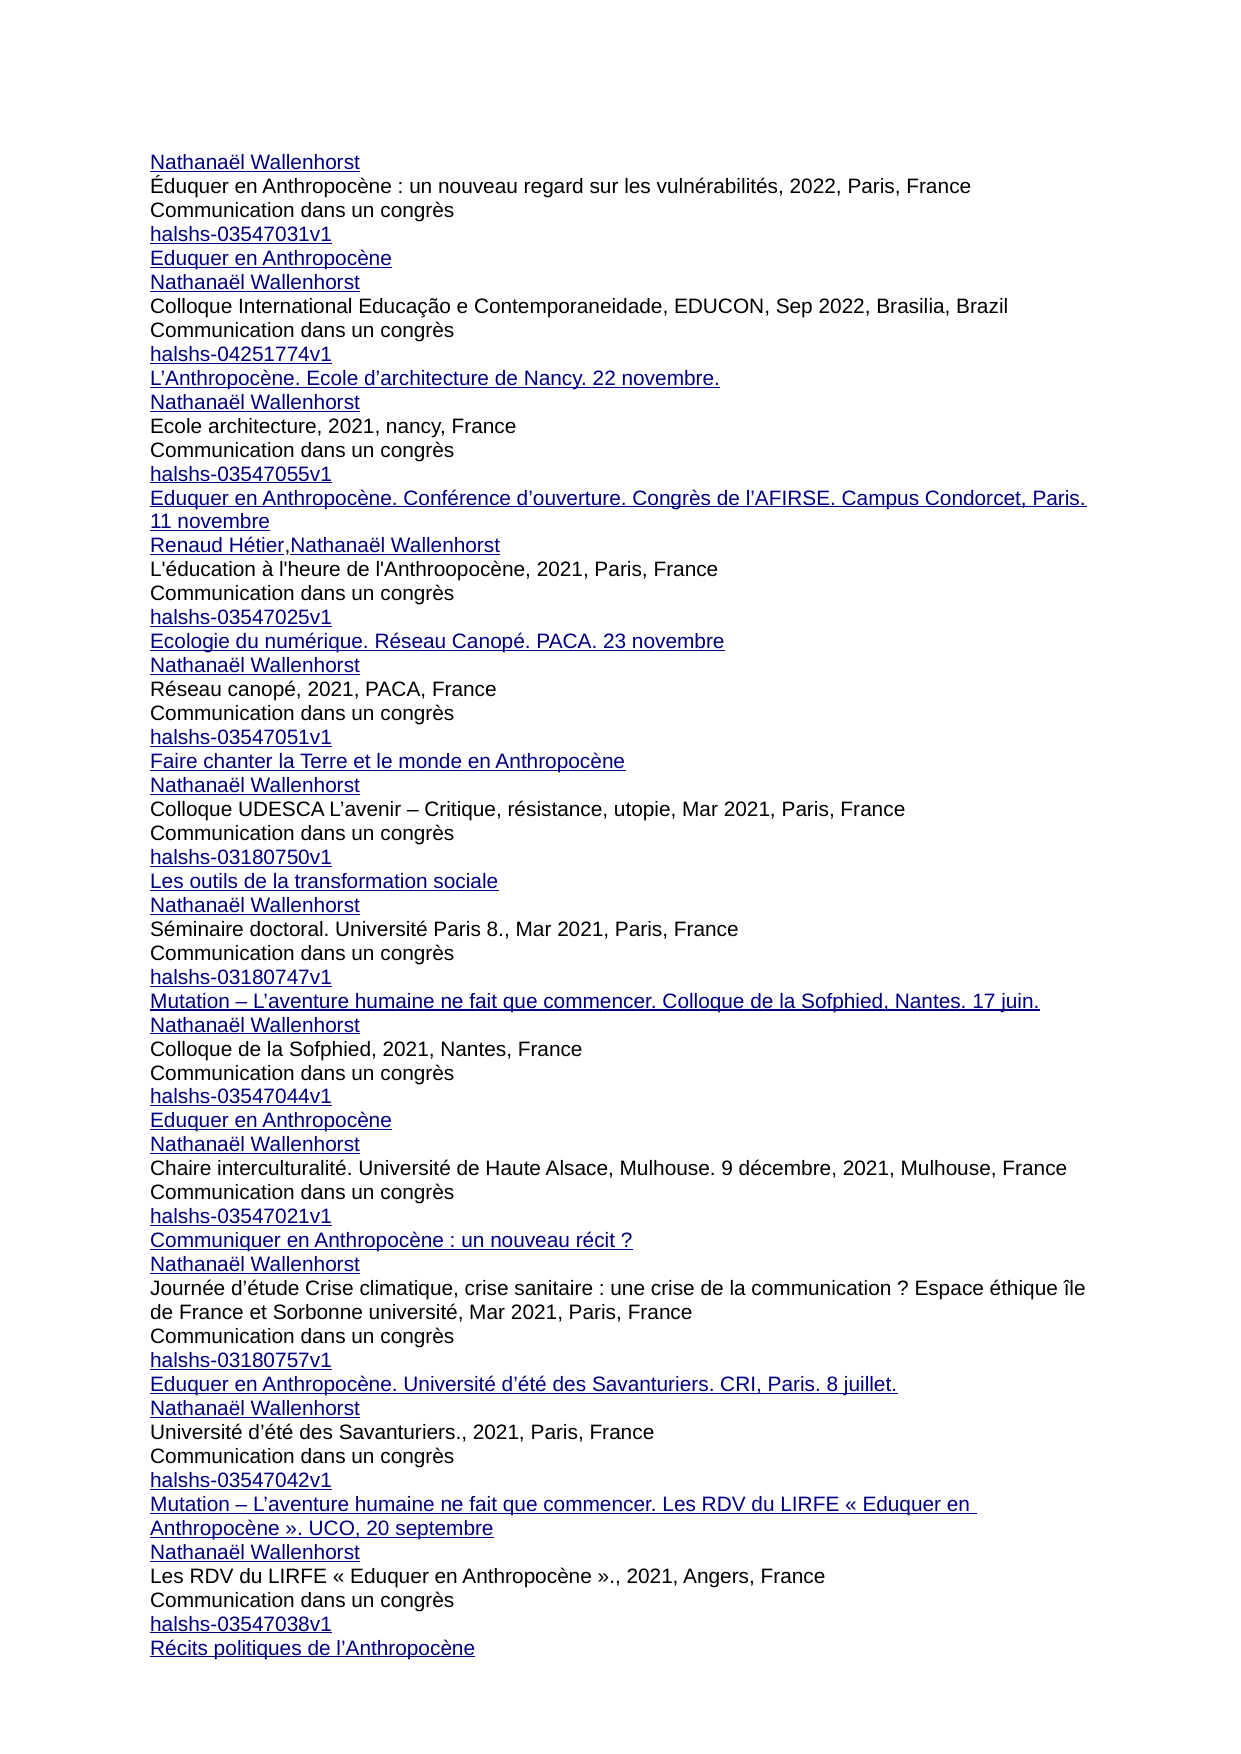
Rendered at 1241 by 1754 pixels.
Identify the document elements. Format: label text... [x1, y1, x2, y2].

table_cell Eduquer en Anthropocène. Conférence d’ouverture. Congrès de l’AFIRSE. Campus Condorcet, Paris. 11 novembre Renaud Hétier,Nathanaël Wallenhorst L'éducation à l'heure de l'Anthroopocène, 2021, Paris, France Communication dans un congrès halshs-03547025v1 [150, 485, 1090, 629]
table_cell Eduquer en Anthropocène Nathanaël Wallenhorst Colloque International Educação e Contemporaneidade, EDUCON, Sep 2022, Brasilia, Brazil Communication dans un congrès halshs-04251774v1 [150, 246, 1090, 366]
table_cell Ecologie du numérique. Réseau Canopé. PACA. 23 novembre Nathanaël Wallenhorst Réseau canopé, 2021, PACA, France Communication dans un congrès halshs-03547051v1 [150, 629, 1090, 749]
table_cell Mutation – L’aventure humaine ne fait que commencer. Colloque de la Sofphied, Nantes. 17 juin. Nathanaël Wallenhorst Colloque de la Sofphied, 2021, Nantes, France Communication dans un congrès halshs-03547044v1 [150, 989, 1090, 1108]
table_cell Faire chanter la Terre et le monde en Anthropocène Nathanaël Wallenhorst Colloque UDESCA L’avenir – Critique, résistance, utopie, Mar 2021, Paris, France Communication dans un congrès halshs-03180750v1 [150, 749, 1090, 869]
table_cell Nathanaël Wallenhorst Éduquer en Anthropocène : un nouveau regard sur les vulnérabilités, 2022, Paris, France Communication dans un congrès halshs-03547031v1 [150, 150, 1090, 246]
table_cell Eduquer en Anthropocène Nathanaël Wallenhorst Chaire interculturalité. Université de Haute Alsace, Mulhouse. 9 décembre, 2021, Mulhouse, France Communication dans un congrès halshs-03547021v1 [150, 1108, 1090, 1228]
table_cell L’Anthropocène. Ecole d’architecture de Nancy. 22 novembre. Nathanaël Wallenhorst Ecole architecture, 2021, nancy, France Communication dans un congrès halshs-03547055v1 [150, 366, 1090, 485]
table_cell Eduquer en Anthropocène. Université d’été des Savanturiers. CRI, Paris. 8 juillet. Nathanaël Wallenhorst Université d’été des Savanturiers., 2021, Paris, France Communication dans un congrès halshs-03547042v1 [150, 1372, 1090, 1492]
table_cell Les outils de la transformation sociale Nathanaël Wallenhorst Séminaire doctoral. Université Paris 8., Mar 2021, Paris, France Communication dans un congrès halshs-03180747v1 [150, 869, 1090, 988]
table_cell Mutation – L’aventure humaine ne fait que commencer. Les RDV du LIRFE « Eduquer en Anthropocène ». UCO, 20 septembre Nathanaël Wallenhorst Les RDV du LIRFE « Eduquer en Anthropocène »., 2021, Angers, France Communication dans un congrès halshs-03547038v1 [150, 1492, 1090, 1635]
table_cell Communiquer en Anthropocène : un nouveau récit ? Nathanaël Wallenhorst Journée d’étude Crise climatique, crise sanitaire : une crise de la communication ? Espace éthique île de France et Sorbonne université, Mar 2021, Paris, France Communication dans un congrès halshs-03180757v1 [150, 1228, 1090, 1372]
table_cell Récits politiques de l’Anthropocène [150, 1635, 1090, 1659]
